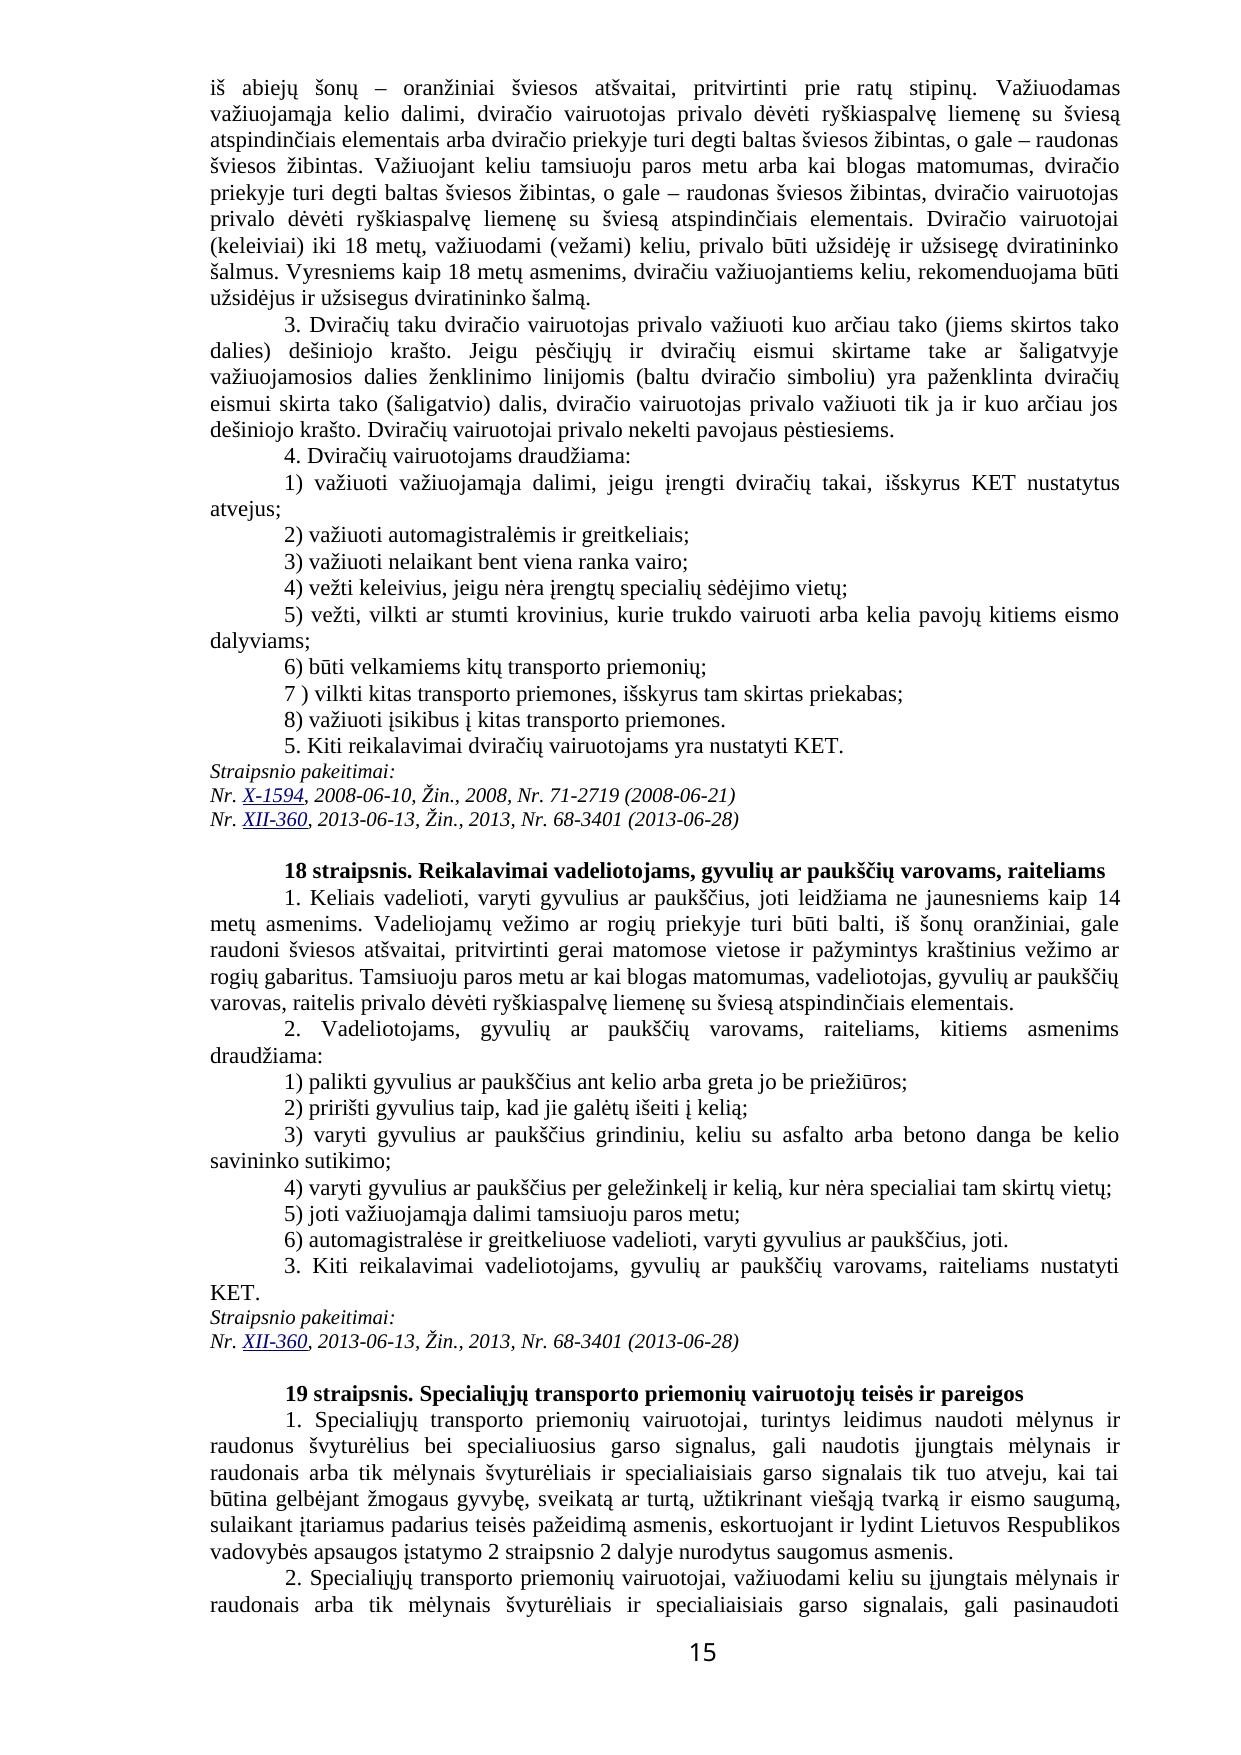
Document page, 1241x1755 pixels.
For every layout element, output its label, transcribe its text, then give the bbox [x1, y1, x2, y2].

text 3) važiuoti nelaikant bent viena ranka vairo; [210, 548, 1120, 574]
text 6) automagistralėse ir greitkeliuose vadelioti, varyti gyvulius ar paukščius, joti. [210, 1226, 1120, 1253]
text 4) vežti keleivius, jeigu nėra įrengtų specialių sėdėjimo vietų; [210, 574, 1120, 601]
text 7 ) vilkti kitas transporto priemones, išskyrus tam skirtas priekabas; [210, 680, 1120, 706]
text 3. Dviračių taku dviračio vairuotojas privalo važiuoti kuo arčiau tako (jiems skirtos tako dalies) dešiniojo krašto. Jeigu pėsčiųjų ir dviračių eismui skirtame take ar šaligatvyje važiuojamosios dalies ženklinimo linijomis (baltu dviračio simboliu) yra paženklinta dviračių eismui skirta tako (šaligatvio) dalis, dviračio vairuotojas privalo važiuoti tik ja ir kuo arčiau jos dešiniojo krašto. Dviračių vairuotojai privalo nekelti pavojaus pėstiesiems. [210, 311, 1120, 442]
text 1) palikti gyvulius ar paukščius ant kelio arba greta jo be priežiūros; [210, 1068, 1120, 1094]
text 6) būti velkamiems kitų transporto priemonių; [210, 653, 1120, 680]
text Straipsnio pakeitimai: [210, 759, 1120, 783]
text 3) varyti gyvulius ar paukščius grindiniu, keliu su asfalto arba betono danga be kelio savininko sutikimo; [210, 1121, 1120, 1173]
text 3. Kiti reikalavimai vadeliotojams, gyvulių ar paukščių varovams, raiteliams nustatyti KET. [210, 1253, 1120, 1305]
text iš abiejų šonų – oranžiniai šviesos atšvaitai, pritvirtinti prie ratų stipinų. Važiuodamas važiuojamąja kelio dalimi, dviračio vairuotojas privalo dėvėti ryškiaspalvę liemenę su šviesą atspindinčiais elementais arba dviračio priekyje turi degti baltas šviesos žibintas, o gale – raudonas šviesos žibintas. Važiuojant keliu tamsiuoju paros metu arba kai blogas matomumas, dviračio priekyje turi degti baltas šviesos žibintas, o gale – raudonas šviesos žibintas, dviračio vairuotojas privalo dėvėti ryškiaspalvę liemenę su šviesą atspindinčiais elementais. Dviračio vairuotojai (keleiviai) iki 18 metų, važiuodami (vežami) keliu, privalo būti užsidėję ir užsisegę dviratininko šalmus. Vyresniems kaip 18 metų asmenims, dviračiu važiuojantiems keliu, rekomenduojama būti užsidėjus ir užsisegus dviratininko šalmą. [210, 73, 1120, 311]
text 2. Specialiųjų transporto priemonių vairuotojai, važiuodami keliu su įjungtais mėlynais ir raudonais arba tik mėlynais švyturėliais ir specialiaisiais garso signalais, gali pasinaudoti [210, 1564, 1120, 1617]
text 1. Specialiųjų transporto priemonių vairuotojai, turintys leidimus naudoti mėlynus ir raudonus švyturėlius bei specialiuosius garso signalus, gali naudotis įjungtais mėlynais ir raudonais arba tik mėlynais švyturėliais ir specialiaisiais garso signalais tik tuo atveju, kai tai būtina gelbėjant žmogaus gyvybę, sveikatą ar turtą, užtikrinant viešąją tvarką ir eismo saugumą, sulaikant įtariamus padarius teisės pažeidimą asmenis, eskortuojant ir lydint Lietuvos Respublikos vadovybės apsaugos įstatymo 2 straipsnio 2 dalyje nurodytus saugomus asmenis. [210, 1406, 1120, 1564]
text 8) važiuoti įsikibus į kitas transporto priemones. [210, 706, 1120, 732]
text Straipsnio pakeitimai: [210, 1305, 1120, 1329]
text 2) važiuoti automagistralėmis ir greitkeliais; [210, 522, 1120, 548]
text 18 straipsnis. Reikalavimai vadeliotojams, gyvulių ar paukščių varovams, raiteliams [284, 857, 1120, 884]
text 4) varyti gyvulius ar paukščius per geležinkelį ir kelią, kur nėra specialiai tam skirtų vietų; [210, 1173, 1120, 1200]
text 5. Kiti reikalavimai dviračių vairuotojams yra nustatyti KET. [210, 732, 1120, 759]
text 5) vežti, vilkti ar stumti krovinius, kurie trukdo vairuoti arba kelia pavojų kitiems eismo dalyviams; [210, 601, 1120, 653]
text Nr. XII-360, 2013-06-13, Žin., 2013, Nr. 68-3401 (2013-06-28) [210, 807, 1120, 831]
text 2. Vadeliotojams, gyvulių ar paukščių varovams, raiteliams, kitiems asmenims draudžiama: [210, 1015, 1120, 1068]
text 1) važiuoti važiuojamąja dalimi, jeigu įrengti dviračių takai, išskyrus KET nustatytus atvejus; [210, 469, 1120, 522]
text 5) joti važiuojamąja dalimi tamsiuoju paros metu; [210, 1200, 1120, 1226]
text Nr. X-1594, 2008-06-10, Žin., 2008, Nr. 71-2719 (2008-06-21) [210, 783, 1120, 807]
text 19 straipsnis. Specialiųjų transporto priemonių vairuotojų teisės ir pareigos [210, 1380, 1120, 1406]
text 2) pririšti gyvulius taip, kad jie galėtų išeiti į kelią; [210, 1094, 1120, 1121]
text 1. Keliais vadelioti, varyti gyvulius ar paukščius, joti leidžiama ne jaunesniems kaip 14 metų asmenims. Vadeliojamų vežimo ar rogių priekyje turi būti balti, iš šonų oranžiniai, gale raudoni šviesos atšvaitai, pritvirtinti gerai matomose vietose ir pažymintys kraštinius vežimo ar rogių gabaritus. Tamsiuoju paros metu ar kai blogas matomumas, vadeliotojas, gyvulių ar paukščių varovas, raitelis privalo dėvėti ryškiaspalvę liemenę su šviesą atspindinčiais elementais. [210, 884, 1120, 1015]
text Nr. XII-360, 2013-06-13, Žin., 2013, Nr. 68-3401 (2013-06-28) [210, 1329, 1120, 1353]
text 4. Dviračių vairuotojams draudžiama: [210, 442, 1120, 469]
